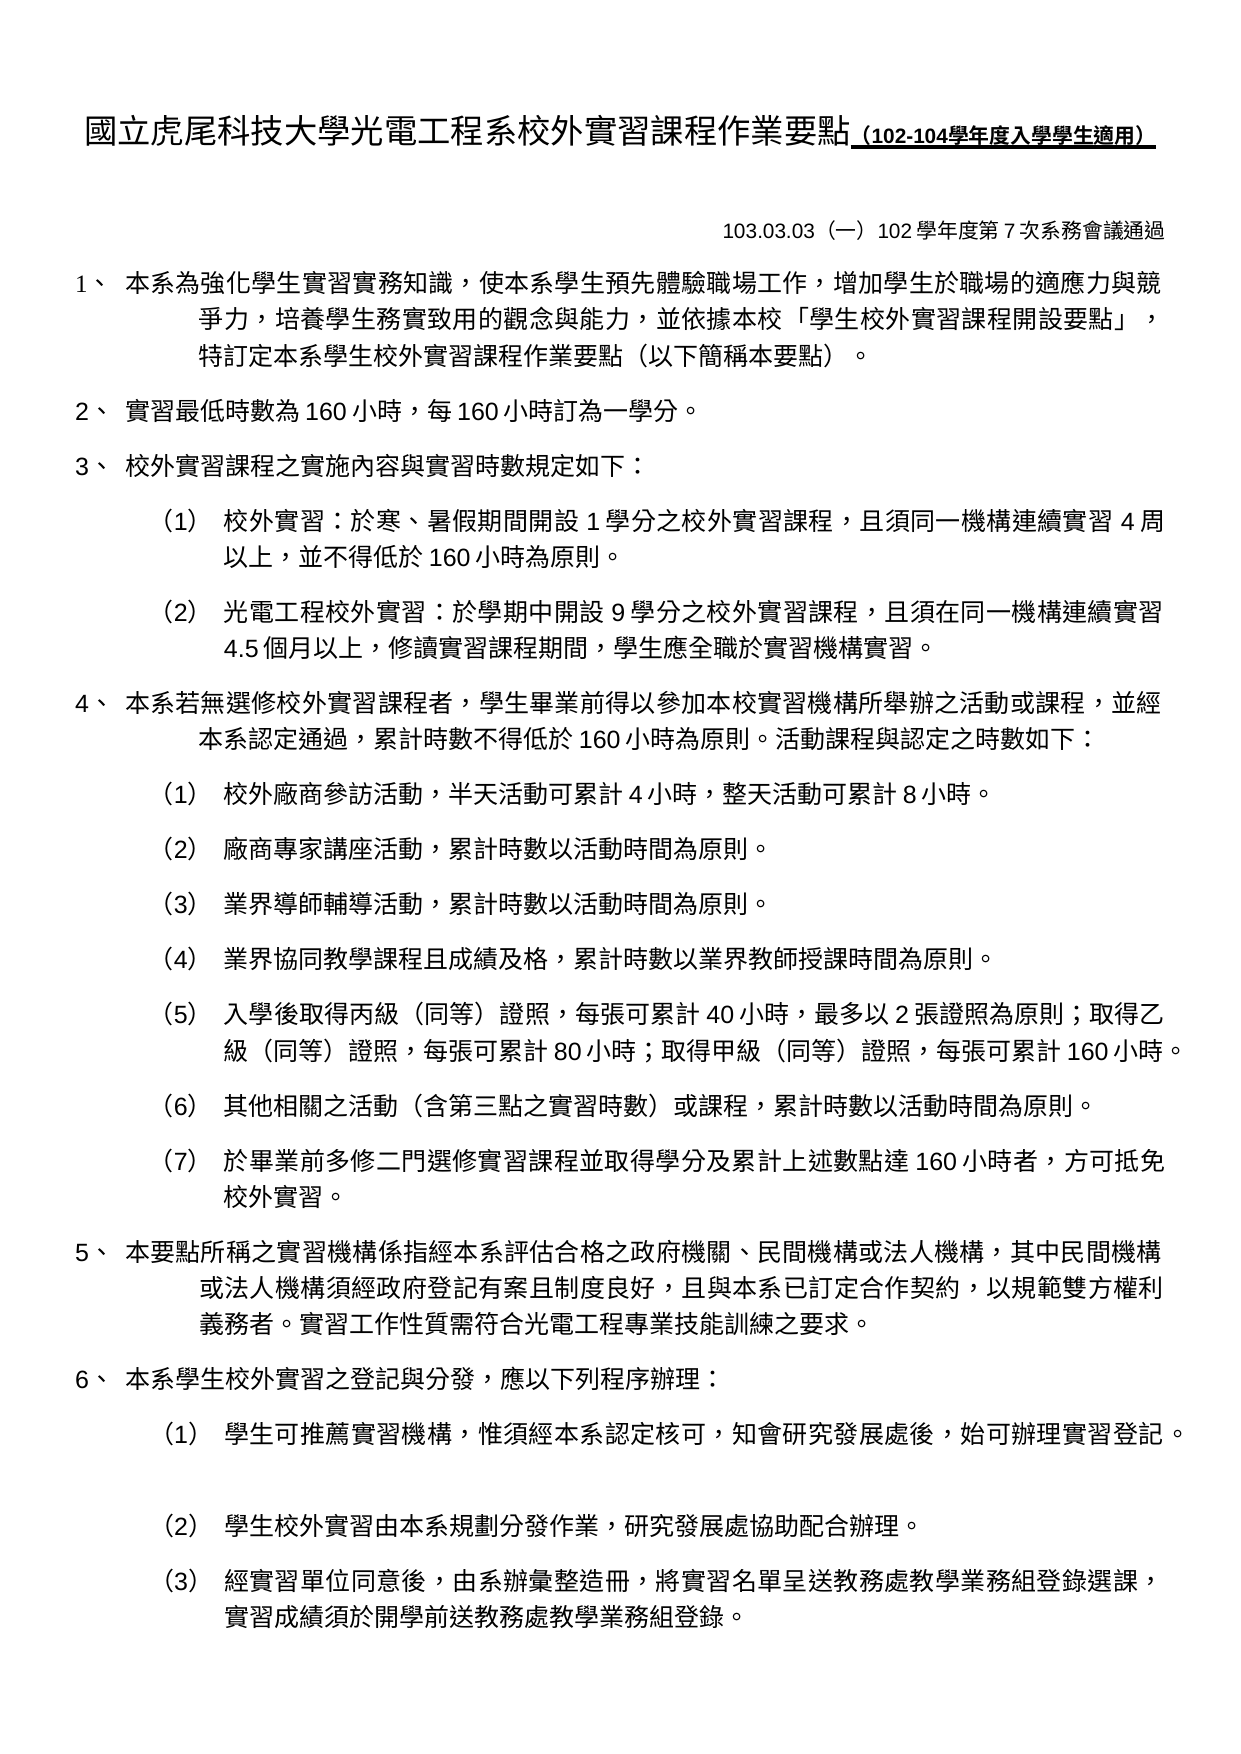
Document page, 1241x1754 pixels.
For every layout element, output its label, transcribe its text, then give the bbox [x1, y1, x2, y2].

text 103.03.03（一）102學年度第7次系務會議通過 [75, 215, 1165, 245]
list 於畢業前多修二門選修實習課程並取得學分及累計上述數點達160小時者，方可抵免校外實習。 [149, 1141, 1165, 1214]
list 入學後取得丙級（同等）證照，每張可累計40小時，最多以2張證照為原則；取得乙級（同等）證照，每張可累計80小時；取得甲級（同等）證照，每張可累計160小時。 [149, 995, 1165, 1067]
list 廠商專家講座活動，累計時數以活動時間為原則。 [149, 830, 1165, 866]
list 本系為強化學生實習實務知識，使本系學生預先體驗職場工作，增加學生於職場的適應力與競爭力，培養學生務實致用的觀念與能力，並依據本校「學生校外實習課程開設要點」，特訂定本系學生校外實習課程作業要點（以下簡稱本要點）。 [75, 264, 1165, 372]
list 光電工程校外實習：於學期中開設9學分之校外實習課程，且須在同一機構連續實習4.5個月以上，修讀實習課程期間，學生應全職於實習機構實習。 [149, 592, 1165, 665]
text 國立虎尾科技大學光電工程系校外實習課程作業要點（102-104學年度入學學生適用） [75, 105, 1165, 153]
list 學生可推薦實習機構，惟須經本系認定核可，知會研究發展處後，始可辦理實習登記。 [149, 1415, 1165, 1487]
list 其他相關之活動（含第三點之實習時數）或課程，累計時數以活動時間為原則。 [149, 1086, 1165, 1122]
list 校外廠商參訪活動，半天活動可累計4小時，整天活動可累計8小時。 [149, 775, 1165, 811]
list 學生校外實習由本系規劃分發作業，研究發展處協助配合辦理。 [149, 1506, 1165, 1542]
list 本系若無選修校外實習課程者，學生畢業前得以參加本校實習機構所舉辦之活動或課程，並經本系認定通過，累計時數不得低於160小時為原則。活動課程與認定之時數如下： [75, 684, 1165, 756]
list 本要點所稱之實習機構係指經本系評估合格之政府機關、民間機構或法人機構，其中民間機構或法人機構須經政府登記有案且制度良好，且與本系已訂定合作契約，以規範雙方權利義務者。實習工作性質需符合光電工程專業技能訓練之要求。 [75, 1232, 1165, 1341]
list 本系學生校外實習之登記與分發，應以下列程序辦理： [75, 1360, 1165, 1396]
list 經實習單位同意後，由系辦彙整造冊，將實習名單呈送教務處教學業務組登錄選課，實習成績須於開學前送教務處教學業務組登錄。 [149, 1561, 1165, 1634]
list 校外實習：於寒、暑假期間開設1學分之校外實習課程，且須同一機構連續實習4周以上，並不得低於160小時為原則。 [149, 501, 1165, 574]
list 業界協同教學課程且成績及格，累計時數以業界教師授課時間為原則。 [149, 940, 1165, 976]
list 實習最低時數為160小時，每160小時訂為一學分。 [75, 391, 1165, 427]
list 業界導師輔導活動，累計時數以活動時間為原則。 [149, 885, 1165, 921]
list 校外實習課程之實施內容與實習時數規定如下： [75, 446, 1165, 482]
